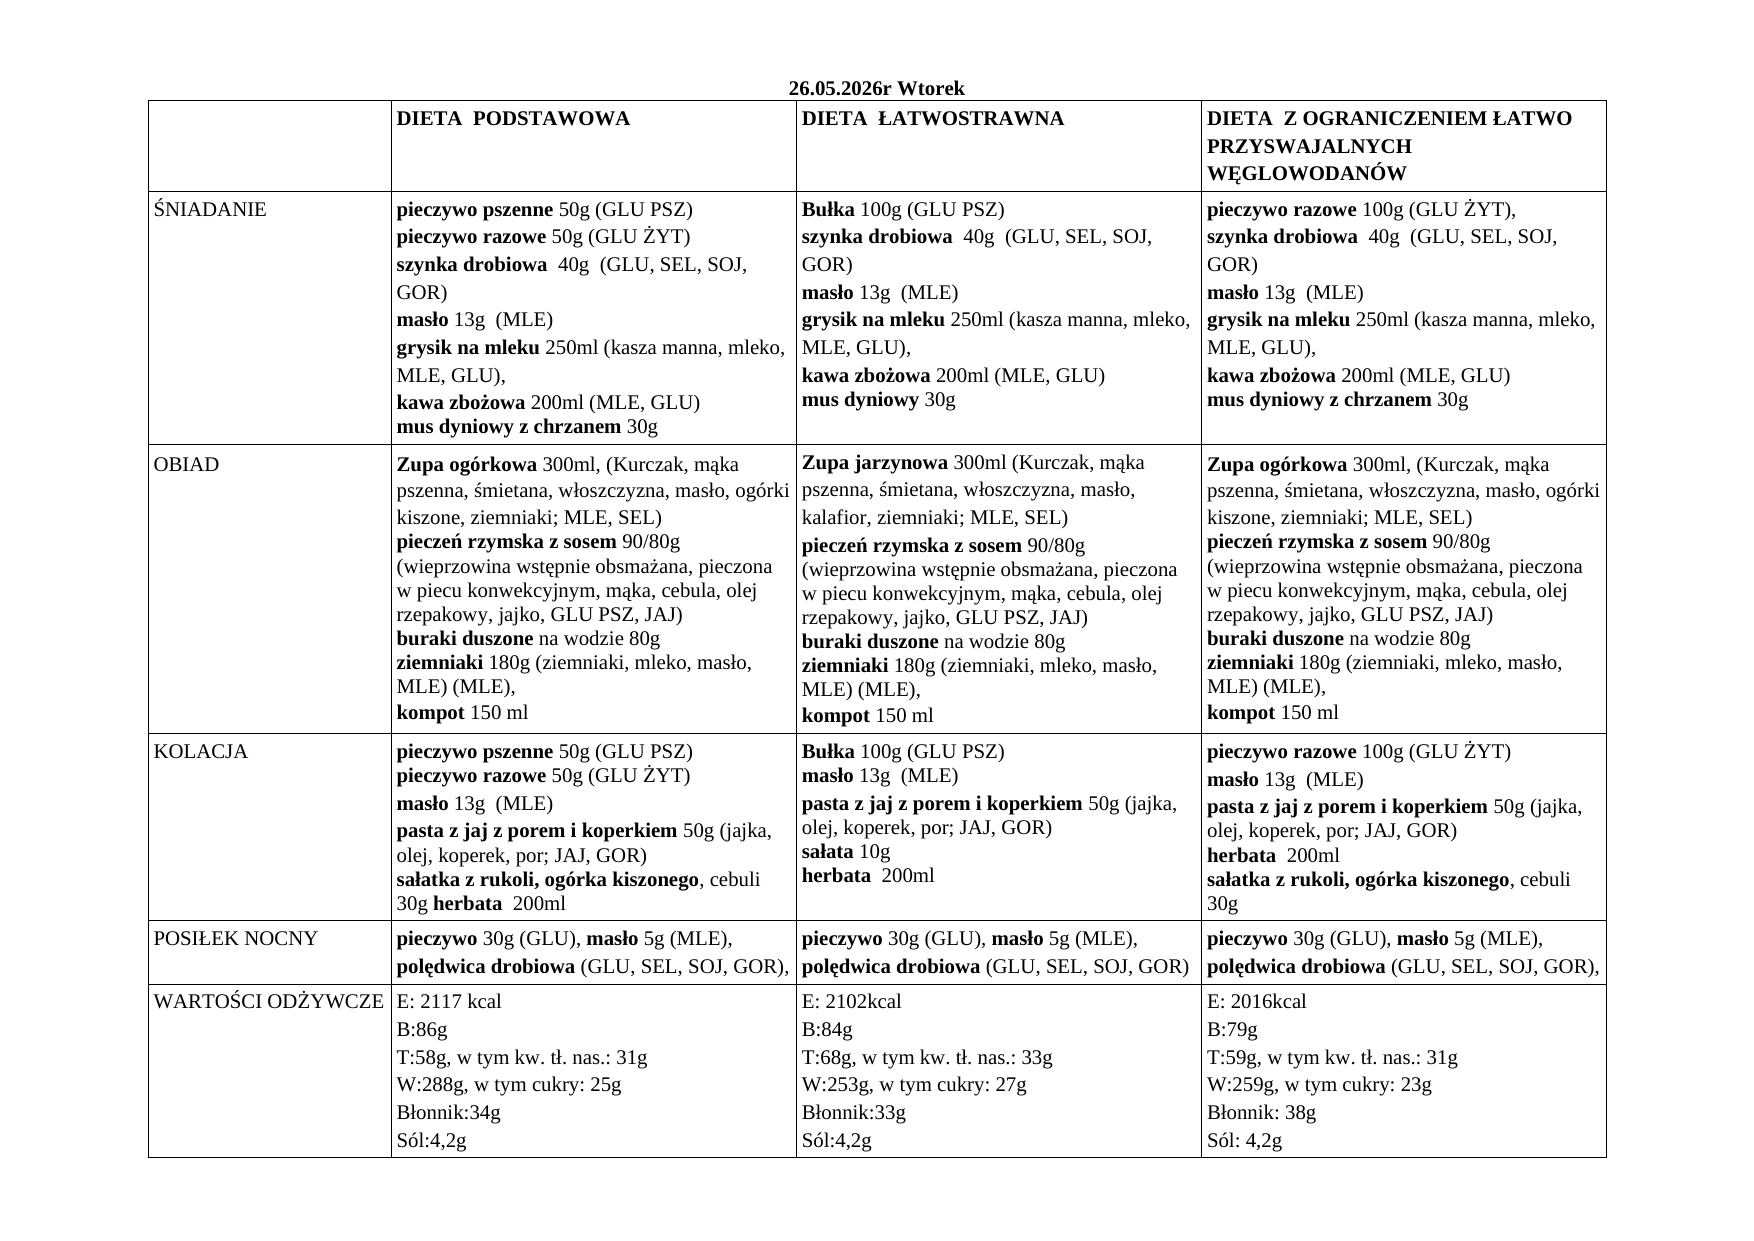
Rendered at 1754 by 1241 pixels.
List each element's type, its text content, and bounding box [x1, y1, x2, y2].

table_cell OBIAD [149, 445, 391, 733]
table_cell E: 2102kcal B:84g T:68g, w tym kw. tł. nas.: 33g W:253g, w tym cukry: 27g Błonnik:33g Sól:4,2g [797, 985, 1201, 1157]
table_header DIETA ŁATWOSTRAWNA [797, 101, 1201, 191]
table_cell pieczywo pszenne 50g (GLU PSZ) pieczywo razowe 50g (GLU ŻYT) masło 13g (MLE) pasta z jaj z porem i koperkiem 50g (jajka, olej, koperek, por; JAJ, GOR) sałatka z rukoli, ogórka kiszonego, cebuli 30g herbata 200ml [392, 734, 796, 920]
table_cell E: 2117 kcal B:86g T:58g, w tym kw. tł. nas.: 31g W:288g, w tym cukry: 25g Błonnik:34g Sól:4,2g [392, 985, 796, 1157]
table_cell pieczywo 30g (GLU), masło 5g (MLE), polędwica drobiowa (GLU, SEL, SOJ, GOR), [1202, 921, 1606, 984]
table_header DIETA Z ograniczeniem łatwo przyswajalnych węglowodanów [1202, 101, 1606, 191]
table_cell pieczywo pszenne 50g (GLU PSZ) pieczywo razowe 50g (GLU ŻYT) szynka drobiowa 40g (GLU, SEL, SOJ, GOR) masło 13g (MLE) grysik na mleku 250ml (kasza manna, mleko, MLE, GLU), kawa zbożowa 200ml (MLE, GLU) mus dyniowy z chrzanem 30g [392, 192, 796, 444]
table_header DIETA PODSTAWOWA [392, 101, 796, 191]
table_header [149, 101, 391, 191]
table_cell WARTOŚCI ODŻYWCZE [149, 985, 391, 1157]
table_cell Bułka 100g (GLU PSZ) szynka drobiowa 40g (GLU, SEL, SOJ, GOR) masło 13g (MLE) grysik na mleku 250ml (kasza manna, mleko, MLE, GLU), kawa zbożowa 200ml (MLE, GLU) mus dyniowy 30g [797, 192, 1201, 444]
table_cell Zupa ogórkowa 300ml, (Kurczak, mąka pszenna, śmietana, włoszczyzna, masło, ogórki kiszone, ziemniaki; MLE, SEL) pieczeń rzymska z sosem 90/80g (wieprzowina wstępnie obsmażana, pieczona w piecu konwekcyjnym, mąka, cebula, olej rzepakowy, jajko, GLU PSZ, JAJ) buraki duszone na wodzie 80g ziemniaki 180g (ziemniaki, mleko, masło, MLE) (MLE), kompot 150 ml [1202, 445, 1606, 733]
table_cell pieczywo 30g (GLU), masło 5g (MLE), polędwica drobiowa (GLU, SEL, SOJ, GOR), [392, 921, 796, 984]
table_cell KOLACJA [149, 734, 391, 920]
table_cell Zupa jarzynowa 300ml (Kurczak, mąka pszenna, śmietana, włoszczyzna, masło, kalafior, ziemniaki; MLE, SEL) pieczeń rzymska z sosem 90/80g (wieprzowina wstępnie obsmażana, pieczona w piecu konwekcyjnym, mąka, cebula, olej rzepakowy, jajko, GLU PSZ, JAJ) buraki duszone na wodzie 80g ziemniaki 180g (ziemniaki, mleko, masło, MLE) (MLE), kompot 150 ml [797, 445, 1201, 733]
text 26.05.2026r Wtorek [148, 74, 1606, 100]
table_cell POSIŁEK NOCNY [149, 921, 391, 984]
table_cell ŚNIADANIE [149, 192, 391, 444]
table_cell pieczywo razowe 100g (GLU ŻYT) masło 13g (MLE) pasta z jaj z porem i koperkiem 50g (jajka, olej, koperek, por; JAJ, GOR) herbata 200ml sałatka z rukoli, ogórka kiszonego, cebuli 30g [1202, 734, 1606, 920]
table_cell pieczywo razowe 100g (GLU ŻYT), szynka drobiowa 40g (GLU, SEL, SOJ, GOR) masło 13g (MLE) grysik na mleku 250ml (kasza manna, mleko, MLE, GLU), kawa zbożowa 200ml (MLE, GLU) mus dyniowy z chrzanem 30g [1202, 192, 1606, 444]
table_cell Zupa ogórkowa 300ml, (Kurczak, mąka pszenna, śmietana, włoszczyzna, masło, ogórki kiszone, ziemniaki; MLE, SEL) pieczeń rzymska z sosem 90/80g (wieprzowina wstępnie obsmażana, pieczona w piecu konwekcyjnym, mąka, cebula, olej rzepakowy, jajko, GLU PSZ, JAJ) buraki duszone na wodzie 80g ziemniaki 180g (ziemniaki, mleko, masło, MLE) (MLE), kompot 150 ml [392, 445, 796, 733]
table_cell pieczywo 30g (GLU), masło 5g (MLE), polędwica drobiowa (GLU, SEL, SOJ, GOR) [797, 921, 1201, 984]
table_cell E: 2016kcal B:79g T:59g, w tym kw. tł. nas.: 31g W:259g, w tym cukry: 23g Błonnik: 38g Sól: 4,2g [1202, 985, 1606, 1157]
table_cell Bułka 100g (GLU PSZ) masło 13g (MLE) pasta z jaj z porem i koperkiem 50g (jajka, olej, koperek, por; JAJ, GOR) sałata 10g herbata 200ml [797, 734, 1201, 920]
